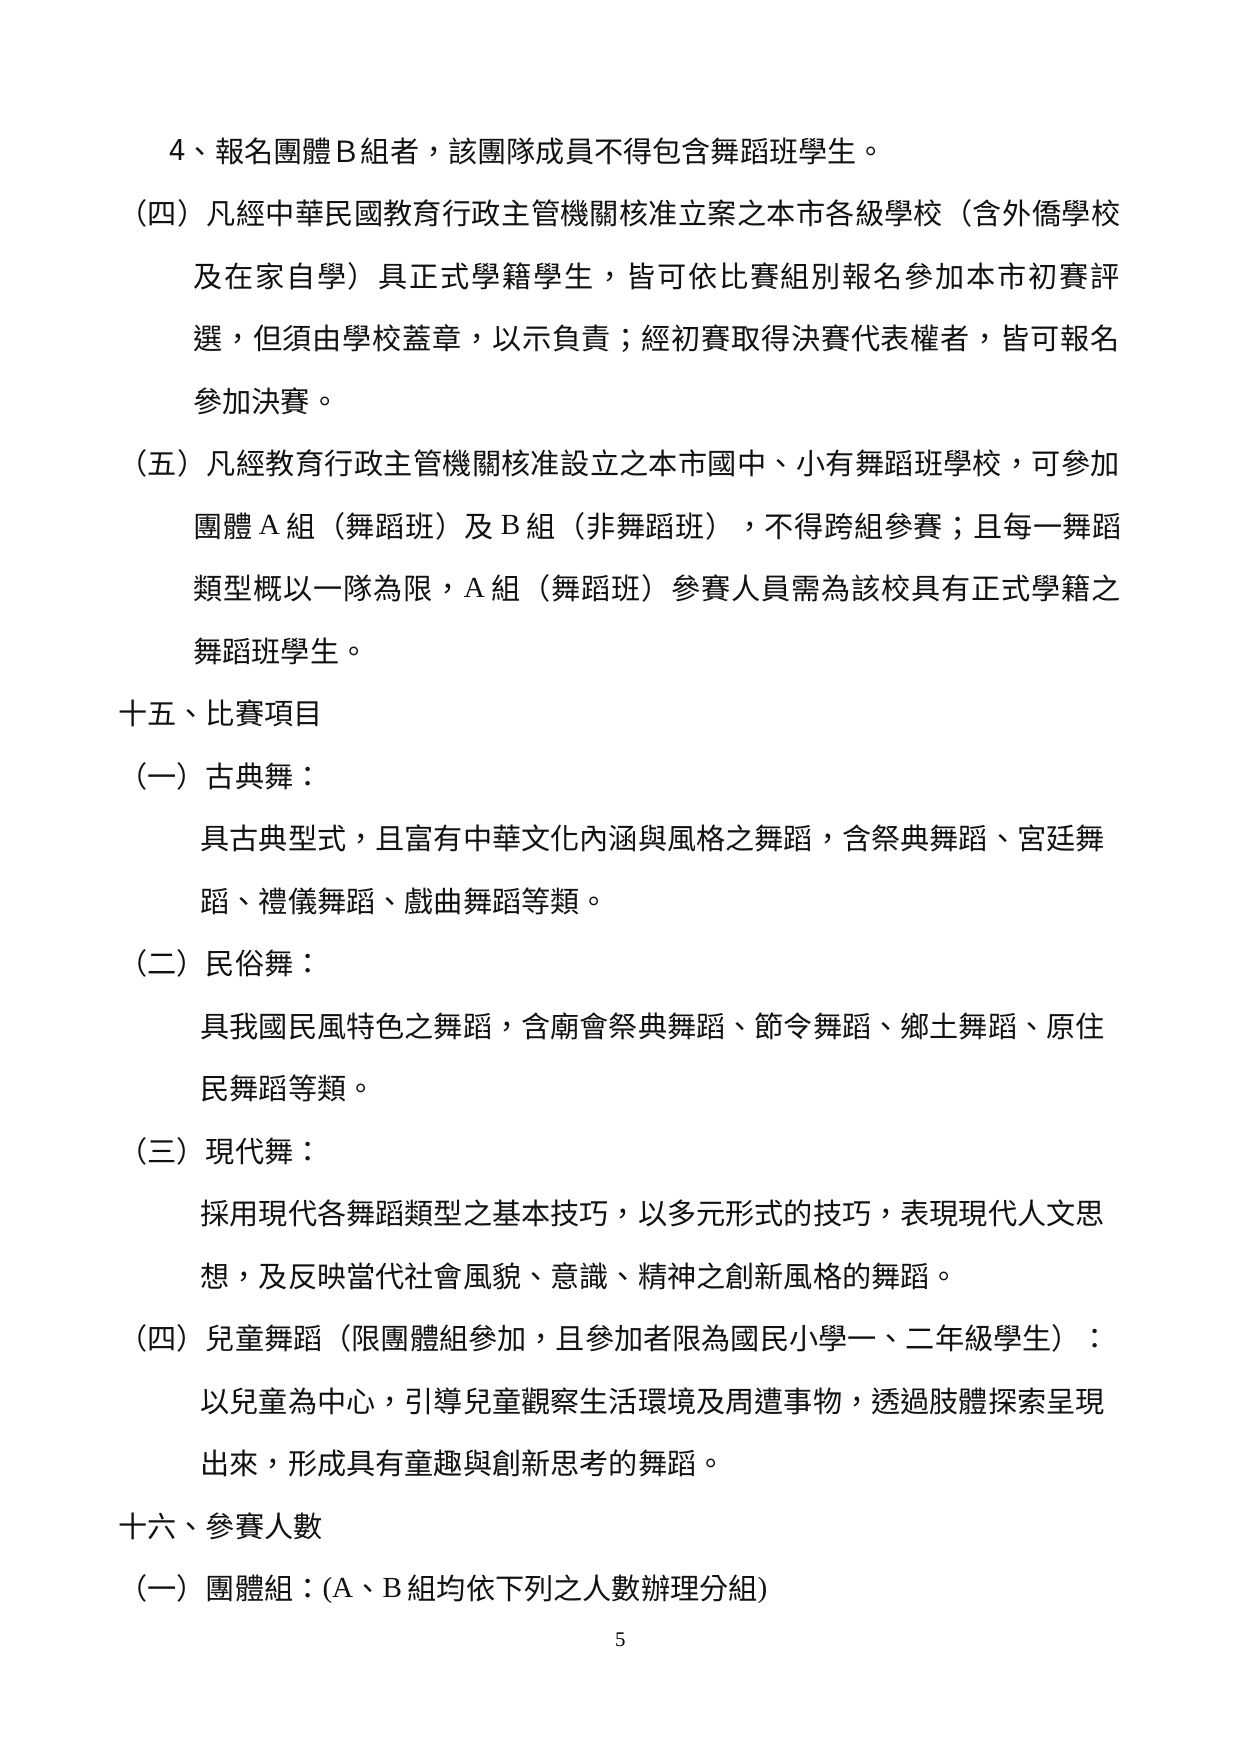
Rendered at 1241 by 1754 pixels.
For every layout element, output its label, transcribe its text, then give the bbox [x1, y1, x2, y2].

text 4、報名團體Ｂ組者，該團隊成員不得包含舞蹈班學生。 [118, 108, 1122, 170]
text （一）團體組：(A、B組均依下列之人數辦理分組) [118, 1545, 1122, 1608]
text （一）古典舞： [118, 733, 1122, 795]
text 出來，形成具有童趣與創新思考的舞蹈。 [193, 1420, 1122, 1483]
text 蹈、禮儀舞蹈、戲曲舞蹈等類。 [193, 858, 1122, 920]
text 民舞蹈等類。 [193, 1045, 1122, 1108]
text （五）凡經教育行政主管機關核准設立之本市國中、小有舞蹈班學校，可參加團體A組（舞蹈班）及B組（非舞蹈班），不得跨組參賽；且每一舞蹈類型概以一隊為限，A組（舞蹈班）參賽人員需為該校具有正式學籍之舞蹈班學生。 [118, 420, 1122, 670]
text 十五、比賽項目 [118, 670, 1122, 733]
text 以兒童為中心，引導兒童觀察生活環境及周遭事物，透過肢體探索呈現 [193, 1358, 1122, 1420]
text 具古典型式，且富有中華文化內涵與風格之舞蹈，含祭典舞蹈、宮廷舞 [193, 795, 1122, 858]
text 十六、參賽人數 [118, 1483, 1122, 1545]
text （四）兒童舞蹈（限團體組參加，且參加者限為國民小學一、二年級學生）： [118, 1295, 1122, 1358]
text 想，及反映當代社會風貌、意識、精神之創新風格的舞蹈。 [193, 1233, 1122, 1295]
text 具我國民風特色之舞蹈，含廟會祭典舞蹈、節令舞蹈、鄉土舞蹈、原住 [193, 983, 1122, 1045]
text 採用現代各舞蹈類型之基本技巧，以多元形式的技巧，表現現代人文思 [193, 1170, 1122, 1233]
text （四）凡經中華民國教育行政主管機關核准立案之本市各級學校（含外僑學校及在家自學）具正式學籍學生，皆可依比賽組別報名參加本市初賽評選，但須由學校蓋章，以示負責；經初賽取得決賽代表權者，皆可報名參加決賽。 [118, 170, 1122, 420]
text （二）民俗舞： [118, 920, 1122, 983]
text （三）現代舞： [118, 1108, 1122, 1170]
